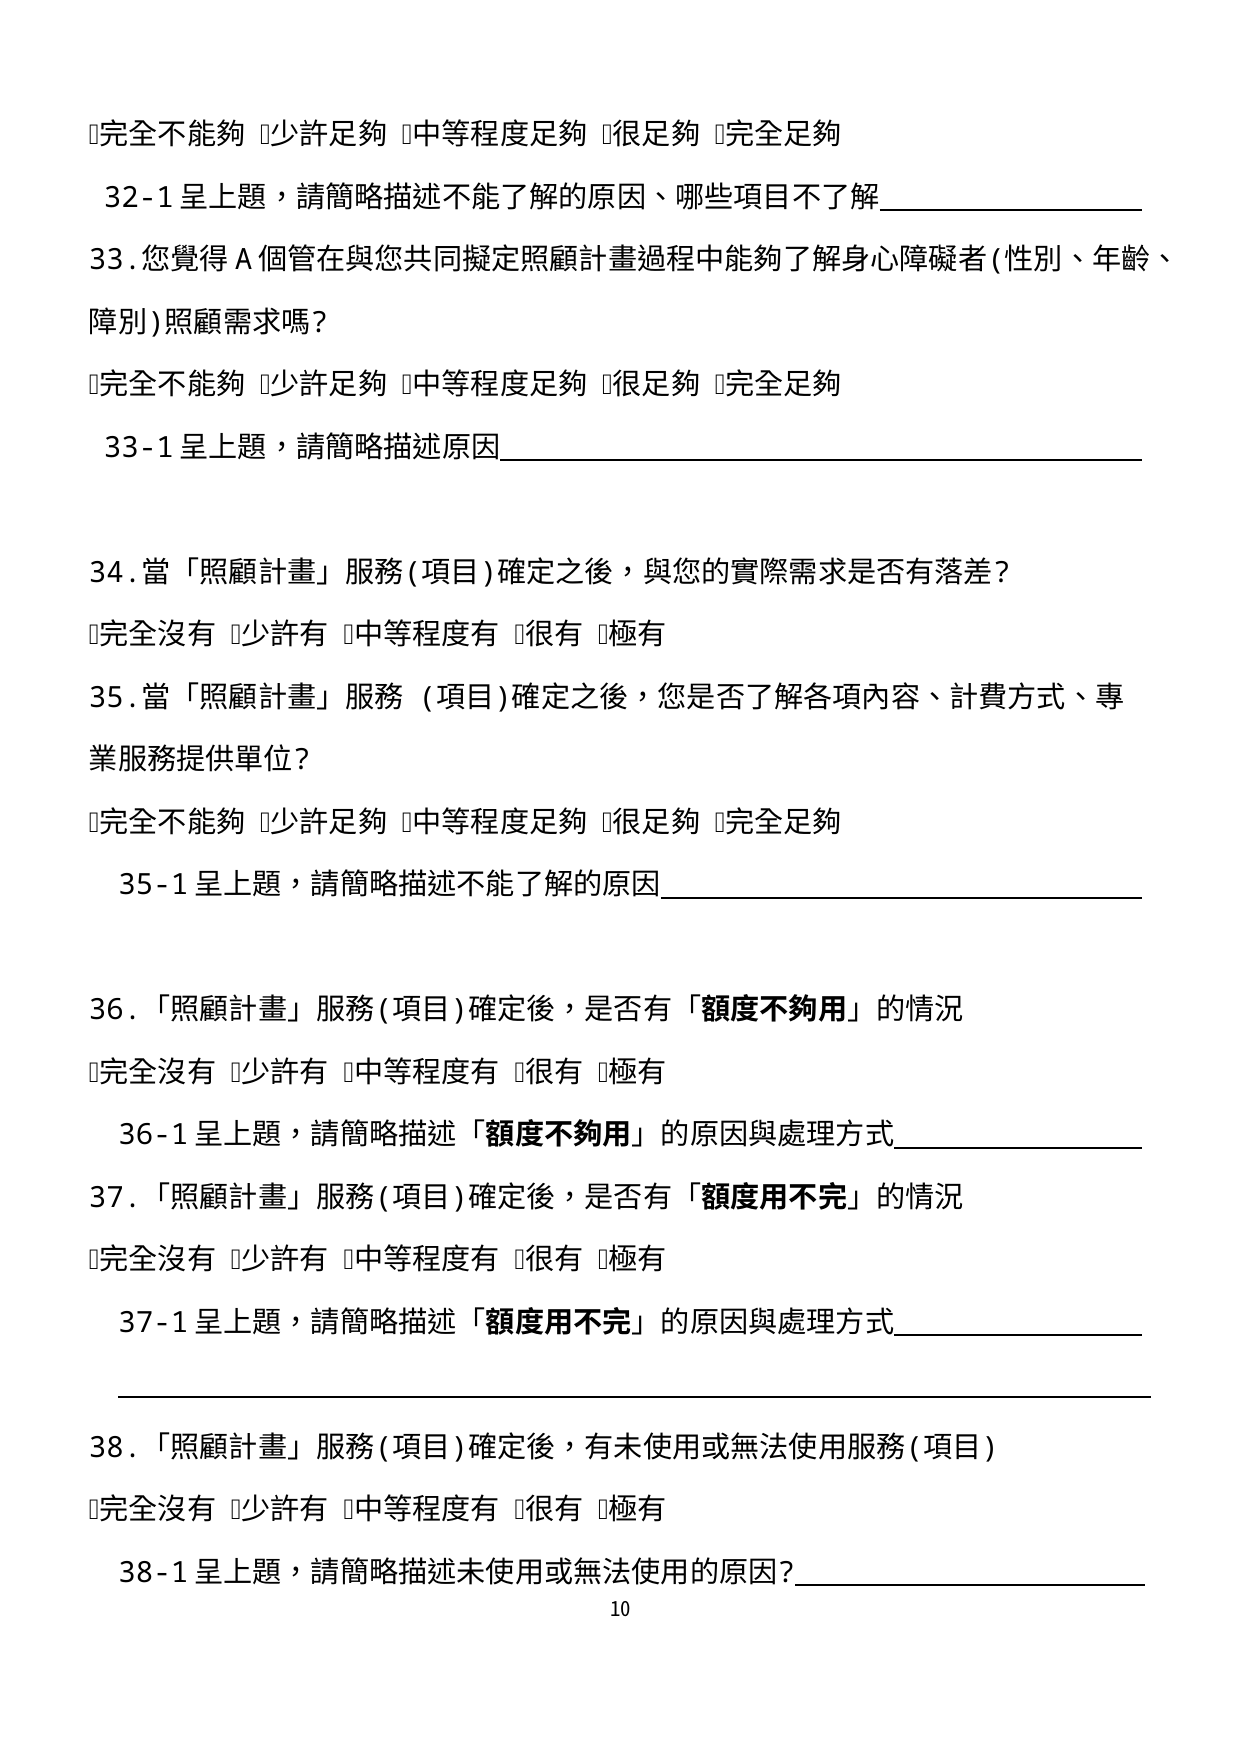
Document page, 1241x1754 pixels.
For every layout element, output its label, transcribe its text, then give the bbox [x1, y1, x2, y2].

text 38.「照顧計畫」服務(項目)確定後，有未使用或無法使用服務(項目) [89, 1403, 1152, 1465]
text 37.「照顧計畫」服務(項目)確定後，是否有「額度用不完」的情況 [89, 1153, 1152, 1215]
text 完全沒有 少許有 中等程度有 很有 極有 [89, 590, 1152, 653]
text 33.您覺得A個管在與您共同擬定照顧計畫過程中能夠了解身心障礙者(性別、年齡、障別)照顧需求嗎? [89, 215, 1152, 340]
text 完全沒有 少許有 中等程度有 很有 極有 [89, 1465, 1152, 1528]
text 32-1呈上題，請簡略描述不能了解的原因、哪些項目不了解 [103, 153, 1152, 215]
text 38-1呈上題，請簡略描述未使用或無法使用的原因? [118, 1528, 1152, 1590]
text 完全不能夠 少許足夠 中等程度足夠 很足夠 完全足夠 [89, 778, 1152, 840]
text 35.當「照顧計畫」服務 (項目)確定之後，您是否了解各項內容、計費方式、專業服務提供單位? [89, 653, 1152, 778]
text 33-1呈上題，請簡略描述原因 [103, 403, 1152, 465]
text 完全不能夠 少許足夠 中等程度足夠 很足夠 完全足夠 [89, 90, 1152, 153]
text 完全沒有 少許有 中等程度有 很有 極有 [89, 1215, 1152, 1278]
text 36-1呈上題，請簡略描述「額度不夠用」的原因與處理方式 [118, 1090, 1152, 1153]
text 完全不能夠 少許足夠 中等程度足夠 很足夠 完全足夠 [89, 340, 1152, 403]
text 34.當「照顧計畫」服務(項目)確定之後，與您的實際需求是否有落差? [89, 528, 1152, 590]
text 35-1呈上題，請簡略描述不能了解的原因 [118, 840, 1152, 903]
text 完全沒有 少許有 中等程度有 很有 極有 [89, 1028, 1152, 1090]
text 37-1呈上題，請簡略描述「額度用不完」的原因與處理方式 [118, 1278, 1152, 1340]
text 36.「照顧計畫」服務(項目)確定後，是否有「額度不夠用」的情況 [89, 965, 1152, 1028]
